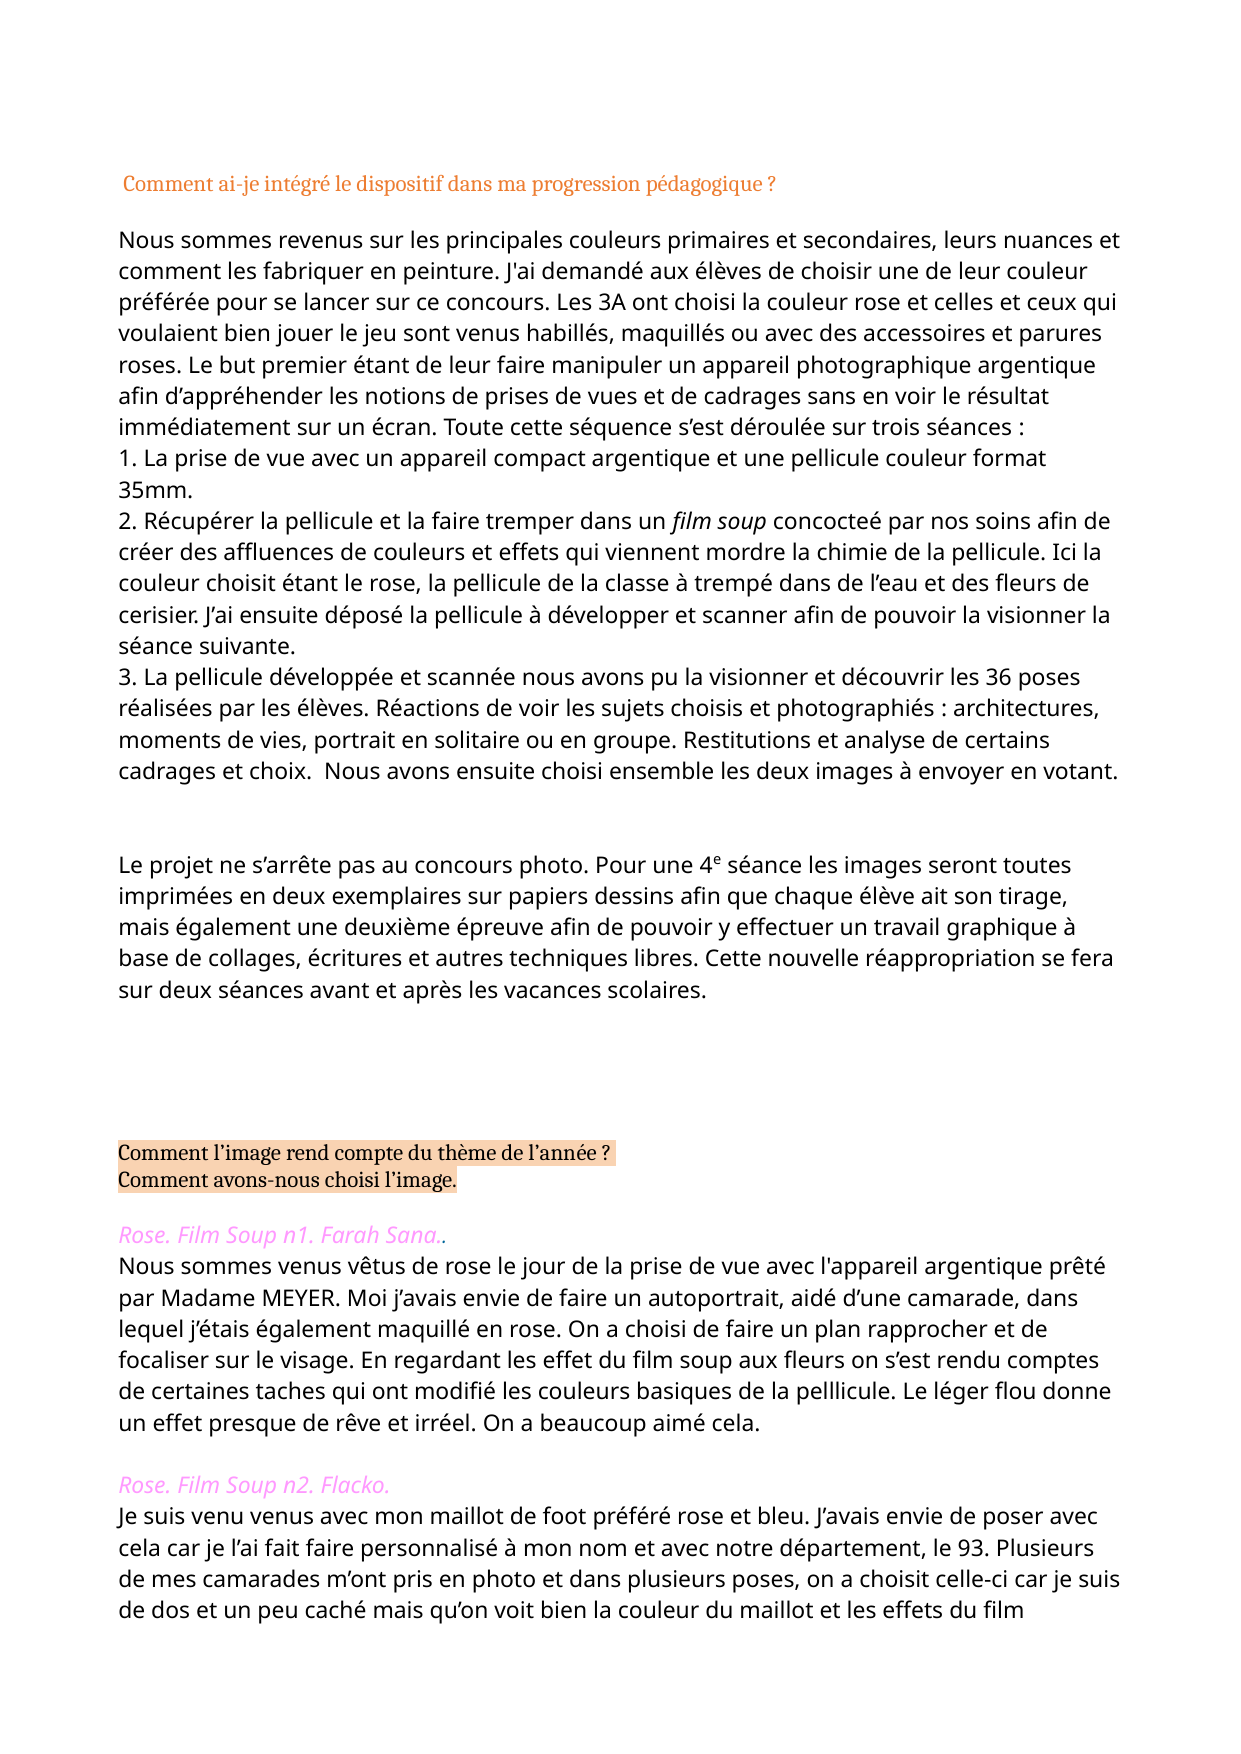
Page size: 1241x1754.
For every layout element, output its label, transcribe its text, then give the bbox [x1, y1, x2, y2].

text Comment l’image rend compte du thème de l’année ? Comment avons-nous choisi l’image. Rose. Film Soup n1. Farah Sana.. Nous sommes venus vêtus de rose le jour de la prise de vue avec l'appareil argentique prêté par Madame MEYER. Moi j’avais envie de faire un autoportrait, aidé d’une camarade, dans lequel j’étais également maquillé en rose. On a choisi de faire un plan rapprocher et de focaliser sur le visage. En regardant les effet du film soup aux fleurs on s’est rendu comptes de certaines taches qui ont modifié les couleurs basiques de la pelllicule. Le léger flou donne un effet presque de rêve et irréel. On a beaucoup aimé cela. Rose. Film Soup n2. Flacko. Je suis venu venus avec mon maillot de foot préféré rose et bleu. J’avais envie de poser avec cela car je l’ai fait faire personnalisé à mon nom et avec notre département, le 93. Plusieurs de mes camarades m’ont pris en photo et dans plusieurs poses, on a choisit celle-ci car je suis de dos et un peu caché mais qu’on voit bien la couleur du maillot et les effets du film [118, 1140, 1122, 1625]
text Comment ai-je intégré́ le dispositif dans ma progression pédagogique ? Nous sommes revenus sur les principales couleurs primaires et secondaires, leurs nuances et comment les fabriquer en peinture. J'ai demandé aux élèves de choisir une de leur couleur préférée pour se lancer sur ce concours. Les 3A ont choisi la couleur rose et celles et ceux qui voulaient bien jouer le jeu sont venus habillés, maquillés ou avec des accessoires et parures roses. Le but premier étant de leur faire manipuler un appareil photographique argentique afin d’appréhender les notions de prises de vues et de cadrages sans en voir le résultat immédiatement sur un écran. Toute cette séquence s’est déroulée sur trois séances : 1. La prise de vue avec un appareil compact argentique et une pellicule couleur format 35mm. 2. Récupérer la pellicule et la faire tremper dans un film soup concocteé par nos soins afin de créer des affluences de couleurs et effets qui viennent mordre la chimie de la pellicule. Ici la couleur choisit étant le rose, la pellicule de la classe à trempé dans de l’eau et des fleurs de cerisier. J’ai ensuite déposé la pellicule à développer et scanner afin de pouvoir la visionner la séance suivante. 3. La pellicule développée et scannée nous avons pu la visionner et découvrir les 36 poses réalisées par les élèves. Réactions de voir les sujets choisis et photographiés : architectures, moments de vies, portrait en solitaire ou en groupe. Restitutions et analyse de certains cadrages et choix. Nous avons ensuite choisi ensemble les deux images à envoyer en votant. Le projet ne s’arrête pas au concours photo. Pour une 4e séance les images seront toutes imprimées en deux exemplaires sur papiers dessins afin que chaque élève ait son tirage, mais également une deuxième épreuve afin de pouvoir y effectuer un travail graphique à base de collages, écritures et autres techniques libres. Cette nouvelle réappropriation se fera sur deux séances avant et après les vacances scolaires. [118, 171, 1122, 1005]
